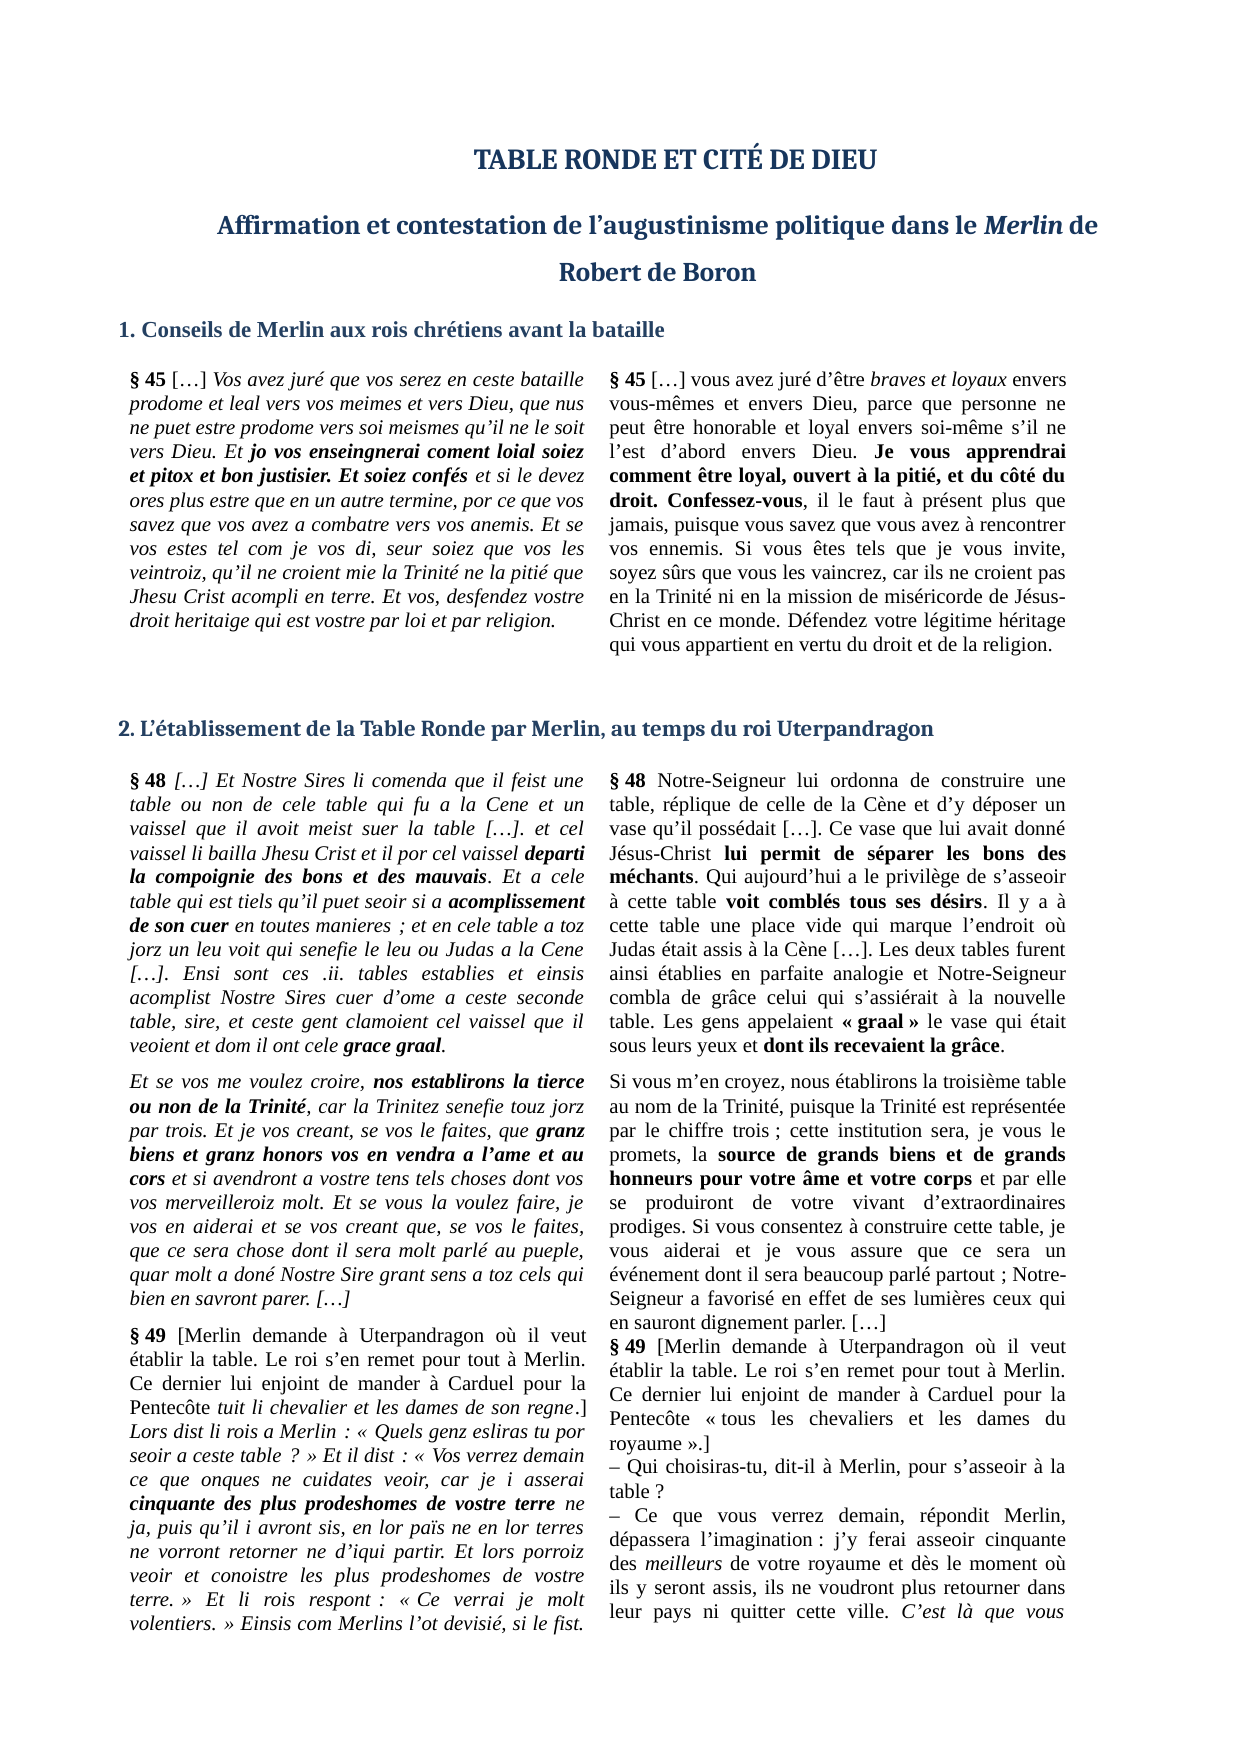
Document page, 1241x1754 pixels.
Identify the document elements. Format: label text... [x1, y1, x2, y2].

table_header § 45 […] Vos avez juré que vos serez en ceste bataille prodome et leal vers vos meimes et vers Dieu, que nus ne puet estre prodome vers soi meismes qu’il ne le soit vers Dieu. Et jo vos enseingnerai coment loial soiez et pitox et bon justisier. Et soiez confés et si le devez ores plus estre que en un autre termine, por ce que vos savez que vos avez a combatre vers vos anemis. Et se vos estes tel com je vos di, seur soiez que vos les veintroiz, qu’il ne croient mie la Trinité ne la pitié que Jhesu Crist acompli en terre. Et vos, desfendez vostre droit heritaige qui est vostre par loi et par religion. [118, 355, 598, 656]
table_header § 45 […] vous avez juré d’être braves et loyaux envers vous-mêmes et envers Dieu, parce que personne ne peut être honorable et loyal envers soi-même s’il ne l’est d’abord envers Dieu. Je vous apprendrai comment être loyal, ouvert à la pitié, et du côté du droit. Confessez-vous, il le faut à présent plus que jamais, puisque vous savez que vous avez à rencontrer vos ennemis. Si vous êtes tels que je vous invite, soyez sûrs que vous les vaincrez, car ils ne croient pas en la Trinité ni en la mission de miséricorde de Jésus-Christ en ce monde. Défendez votre légitime héritage qui vous appartient en vertu du droit et de la religion. [598, 355, 1078, 656]
text 2. L’établissement de la Table Ronde par Merlin, au temps du roi Uterpandragon [118, 716, 1122, 743]
text 1. Conseils de Merlin aux rois chrétiens avant la bataille [118, 316, 1122, 342]
table_header § 48 […] Et Nostre Sires li comenda que il feist une table ou non de cele table qui fu a la Cene et un vaissel que il avoit meist suer la table […]. et cel vaissel li bailla Jhesu Crist et il por cel vaissel departi la compoignie des bons et des mauvais. Et a cele table qui est tiels qu’il puet seoir si a acomplissement de son cuer en toutes manieres ; et en cele table a toz jorz un leu voit qui senefie le leu ou Judas a la Cene […]. Ensi sont ces .ii. tables establies et einsis acomplist Nostre Sires cuer d’ome a ceste seconde table, sire, et ceste gent clamoient cel vaissel que il veoient et dom il ont cele grace graal. Et se vos me voulez croire, nos establirons la tierce ou non de la Trinité, car la Trinitez senefie touz jorz par trois. Et je vos creant, se vos le faites, que granz biens et granz honors vos en vendra a l’ame et au cors et si avendront a vostre tens tels choses dont vos vos merveilleroiz molt. Et se vous la voulez faire, je vos en aiderai et se vos creant que, se vos le faites, que ce sera chose dont il sera molt parlé au pueple, quar molt a doné Nostre Sire grant sens a toz cels qui bien en savront parer. […] § 49 [Merlin demande à Uterpandragon où il veut établir la table. Le roi s’en remet pour tout à Merlin. Ce dernier lui enjoint de mander à Carduel pour la Pentecôte tuit li chevalier et les dames de son regne.] Lors dist li rois a Merlin : « Quels genz esliras tu por seoir a ceste table ? » Et il dist : « Vos verrez demain ce que onques ne cuidates veoir, car je i asserai cinquante des plus prodeshomes de vostre terre ne ja, puis qu’il i avront sis, en lor païs ne en lor terres ne vorront retorner ne d’iqui partir. Et lors porroiz veoir et conoistre les plus prodeshomes de vostre terre. » Et li rois respont : « Ce verrai je molt volentiers. » Einsis com Merlins l’ot devisié, si le fist. [118, 756, 598, 1635]
text TABLE RONDE ET CITÉ DE DIEU [229, 143, 1122, 177]
text Affirmation et contestation de l’augustinisme politique dans le Merlin de Robert de Boron [193, 210, 1122, 288]
table_header § 48 Notre-Seigneur lui ordonna de construire une table, réplique de celle de la Cène et d’y déposer un vase qu’il possédait […]. Ce vase que lui avait donné Jésus-Christ lui permit de séparer les bons des méchants. Qui aujourd’hui a le privilège de s’asseoir à cette table voit comblés tous ses désirs. Il y a à cette table une place vide qui marque l’endroit où Judas était assis à la Cène […]. Les deux tables furent ainsi établies en parfaite analogie et Notre-Seigneur combla de grâce celui qui s’assiérait à la nouvelle table. Les gens appelaient « graal » le vase qui était sous leurs yeux et dont ils recevaient la grâce. Si vous m’en croyez, nous établirons la troisième table au nom de la Trinité, puisque la Trinité est représentée par le chiffre trois ; cette institution sera, je vous le promets, la source de grands biens et de grands honneurs pour votre âme et votre corps et par elle se produiront de votre vivant d’extraordinaires prodiges. Si vous consentez à construire cette table, je vous aiderai et je vous assure que ce sera un événement dont il sera beaucoup parlé partout ; Notre-Seigneur a favorisé en effet de ses lumières ceux qui en sauront dignement parler. […] § 49 [Merlin demande à Uterpandragon où il veut établir la table. Le roi s’en remet pour tout à Merlin. Ce dernier lui enjoint de mander à Carduel pour la Pentecôte « tous les chevaliers et les dames du royaume ».] – Qui choisiras-tu, dit-il à Merlin, pour s’asseoir à la table ? – Ce que vous verrez demain, répondit Merlin, dépassera l’imagination : j’y ferai asseoir cinquante des meilleurs de votre royaume et dès le moment où ils y seront assis, ils ne voudront plus retourner dans leur pays ni quitter cette ville. C’est là que vous [598, 756, 1078, 1635]
